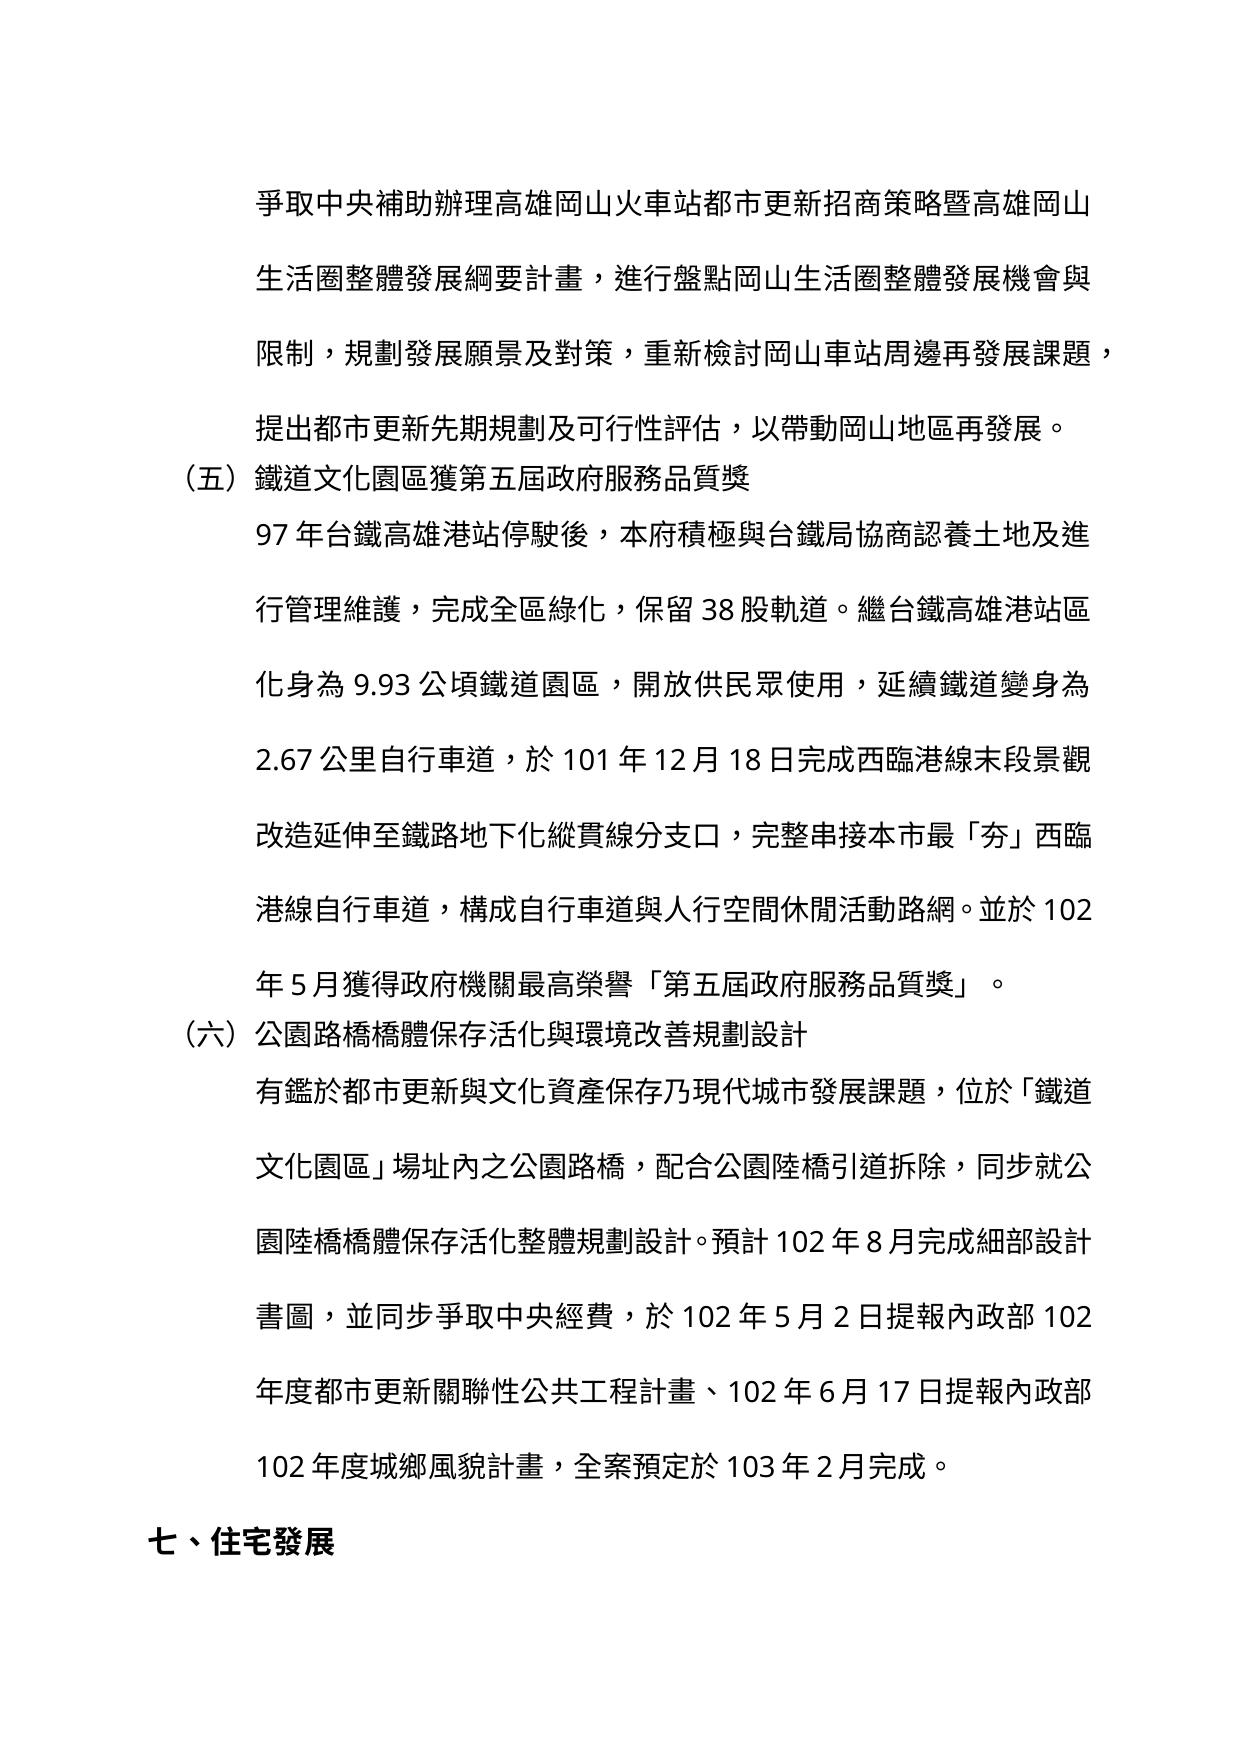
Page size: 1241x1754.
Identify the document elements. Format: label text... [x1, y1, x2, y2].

text 爭取中央補助辦理高雄岡山火車站都市更新招商策略暨高雄岡山生活圈整體發展綱要計畫，進行盤點岡山生活圈整體發展機會與限制，規劃發展願景及對策，重新檢討岡山車站周邊再發展課題，提出都市更新先期規劃及可行性評估，以帶動岡山地區再發展。 [255, 164, 1092, 464]
text （五）鐵道文化園區獲第五屆政府服務品質獎 [148, 464, 1092, 496]
text 有鑑於都市更新與文化資產保存乃現代城市發展課題，位於「鐵道文化園區」場址內之公園路橋，配合公園陸橋引道拆除，同步就公園陸橋橋體保存活化整體規劃設計。預計102年8月完成細部設計書圖，並同步爭取中央經費，於102年5月2日提報內政部102年度都市更新關聯性公共工程計畫、102年6月17日提報內政部102年度城鄉風貌計畫，全案預定於103年2月完成。 [255, 1052, 1092, 1502]
text （六）公園路橋橋體保存活化與環境改善規劃設計 [148, 1021, 1092, 1052]
text 七、住宅發展 [148, 1502, 1092, 1577]
text 97年台鐵高雄港站停駛後，本府積極與台鐵局協商認養土地及進行管理維護，完成全區綠化，保留38股軌道。繼台鐵高雄港站區化身為9.93公頃鐵道園區，開放供民眾使用，延續鐵道變身為2.67公里自行車道，於101年12月18日完成西臨港線末段景觀改造延伸至鐵路地下化縱貫線分支口，完整串接本市最「夯」西臨港線自行車道，構成自行車道與人行空間休閒活動路網。並於102年5月獲得政府機關最高榮譽「第五屆政府服務品質獎」。 [255, 496, 1092, 1021]
